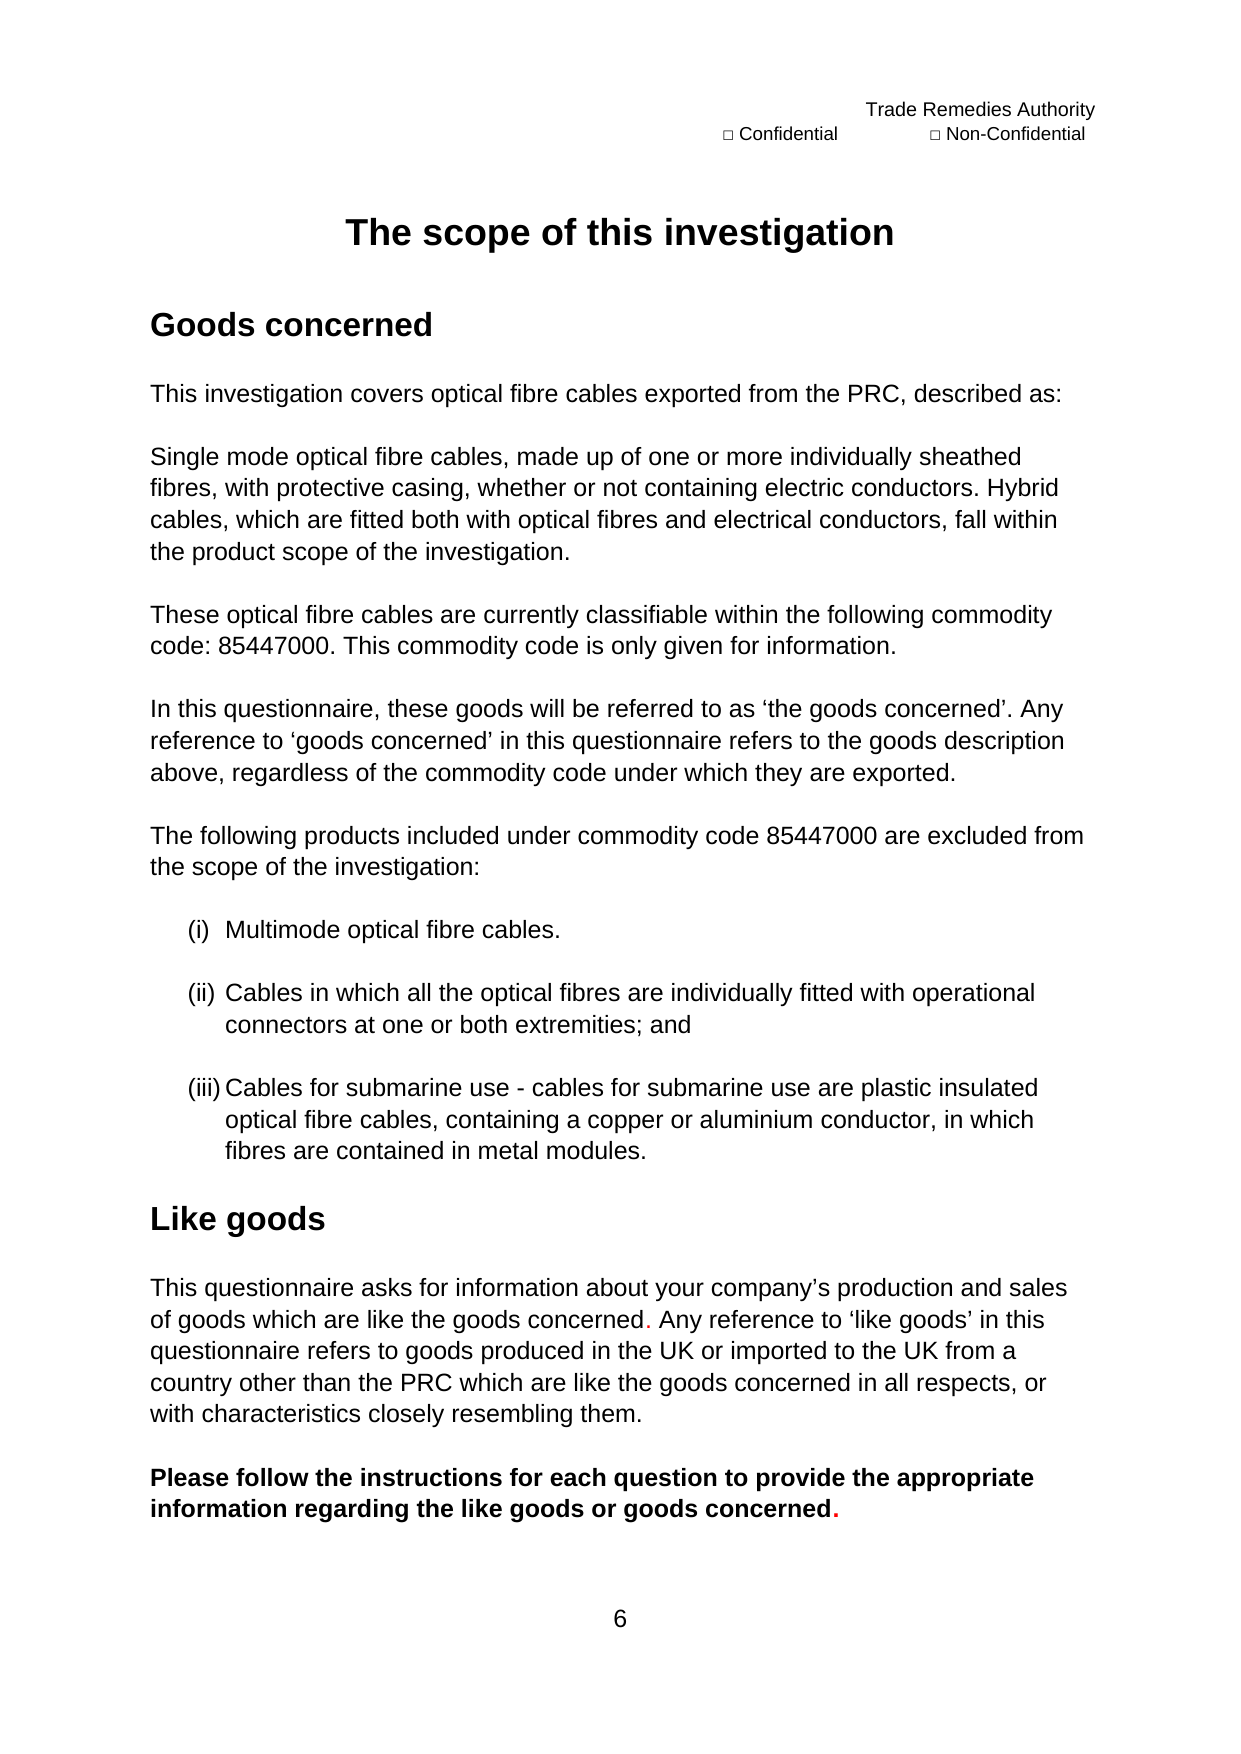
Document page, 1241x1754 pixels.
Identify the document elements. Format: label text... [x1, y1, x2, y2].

text This investigation covers optical fibre cables exported from the PRC, described as: [150, 379, 1090, 407]
subtitle Like goods [150, 1199, 1090, 1238]
text Please follow the instructions for each question to provide the appropriate information regarding the like goods or goods concerned. [150, 1462, 1090, 1523]
subtitle Goods concerned [150, 305, 1090, 343]
list Multimode optical fibre cables. [187, 915, 1090, 944]
list Cables in which all the optical fibres are individually fitted with operational connectors at one or both extremities; and [187, 978, 1090, 1039]
list Cables for submarine use - cables for submarine use are plastic insulated optical fibre cables, containing a copper or aluminium conductor, in which fibres are contained in metal modules. [187, 1073, 1090, 1165]
text These optical fibre cables are currently classifiable within the following commodity code: 85447000. This commodity code is only given for information. [150, 600, 1090, 660]
text The following products included under commodity code 85447000 are excluded from the scope of the investigation: [150, 821, 1090, 881]
subtitle The scope of this investigation [150, 210, 1090, 253]
text This questionnaire asks for information about your company’s production and sales of goods which are like the goods concerned. Any reference to ‘like goods’ in this questionnaire refers to goods produced in the UK or imported to the UK from a country other than the PRC which are like the goods concerned in all respects, or with characteristics closely resembling them. [150, 1273, 1090, 1428]
text In this questionnaire, these goods will be referred to as ‘the goods concerned’. Any reference to ‘goods concerned’ in this questionnaire refers to the goods description above, regardless of the commodity code under which they are exported. [150, 694, 1090, 786]
text Single mode optical fibre cables, made up of one or more individually sheathed fibres, with protective casing, whether or not containing electric conductors. Hybrid cables, which are fitted both with optical fibres and electrical conductors, fall within the product scope of the investigation. [150, 442, 1090, 565]
